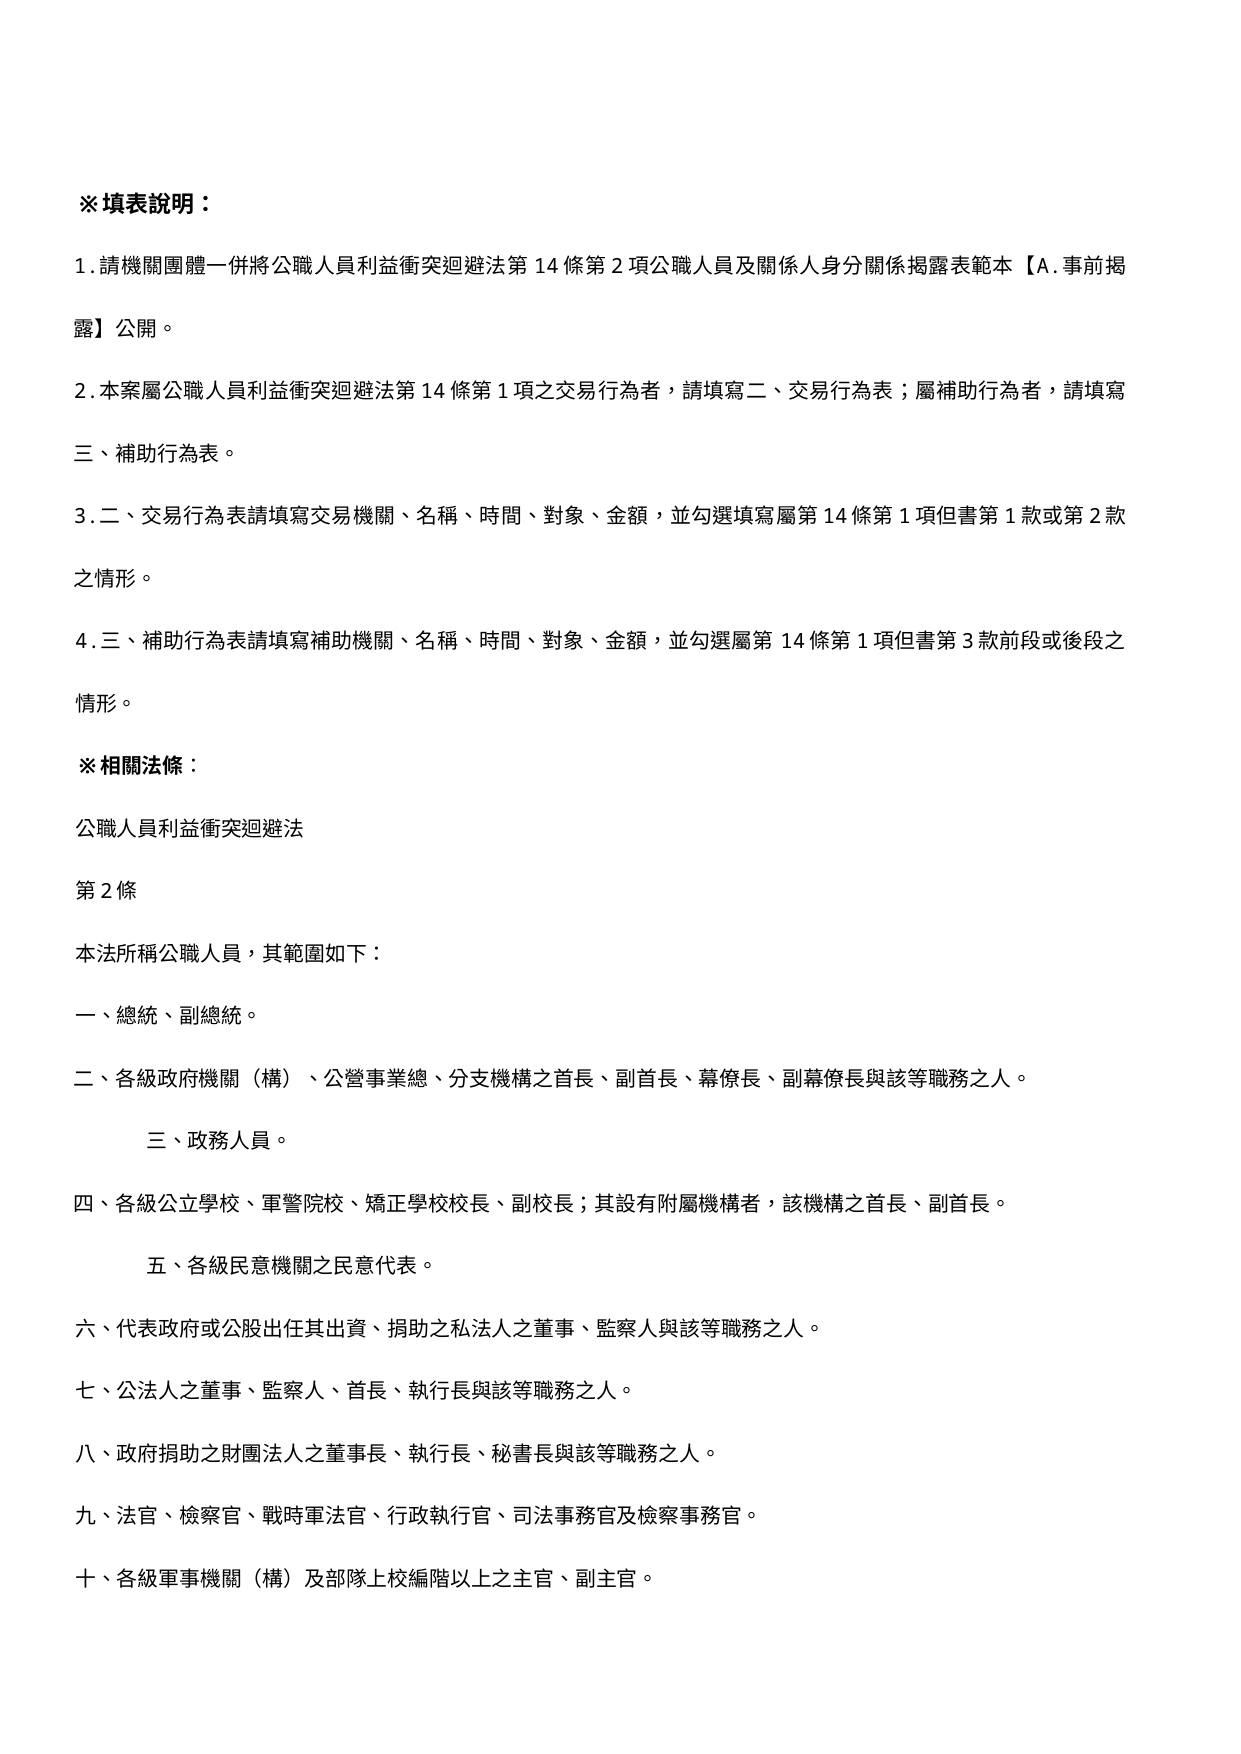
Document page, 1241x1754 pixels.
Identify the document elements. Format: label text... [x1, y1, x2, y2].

text 本法所稱公職人員，其範圍如下： [75, 910, 1125, 973]
text 一、總統、副總統。 [75, 973, 1125, 1035]
text 4.三、補助行為表請填寫補助機關、名稱、時間、對象、金額，並勾選屬第14條第1項但書第3款前段或後段之情形。 [75, 598, 1126, 723]
text 七、公法人之董事、監察人、首長、執行長與該等職務之人。 [75, 1348, 1125, 1410]
text 三、政務人員。 [74, 1098, 1125, 1160]
text 九、法官、檢察官、戰時軍法官、行政執行官、司法事務官及檢察事務官。 [75, 1473, 1125, 1535]
text 2.本案屬公職人員利益衝突迴避法第14條第1項之交易行為者，請填寫二、交易行為表；屬補助行為者，請填寫三、補助行為表。 [74, 348, 1126, 473]
text ※填表說明： [75, 160, 1126, 223]
text 3.二、交易行為表請填寫交易機關、名稱、時間、對象、金額，並勾選填寫屬第14條第1項但書第1款或第2款之情形。 [74, 473, 1126, 598]
text 第2條 [75, 848, 1125, 910]
text 二、各級政府機關（構）、公營事業總、分支機構之首長、副首長、幕僚長、副幕僚長與該等職務之人。 [74, 1035, 1125, 1098]
text ※相關法條： [75, 723, 1126, 785]
text 四、各級公立學校、軍警院校、矯正學校校長、副校長；其設有附屬機構者，該機構之首長、副首長。 [74, 1160, 1125, 1223]
text 十、各級軍事機關（構）及部隊上校編階以上之主官、副主官。 [75, 1535, 1125, 1598]
text 六、代表政府或公股出任其出資、捐助之私法人之董事、監察人與該等職務之人。 [75, 1285, 1125, 1348]
text 1.請機關團體一併將公職人員利益衝突迴避法第14條第2項公職人員及關係人身分關係揭露表範本【A.事前揭露】公開。 [74, 223, 1126, 348]
text 公職人員利益衝突迴避法 [75, 785, 1125, 848]
text 八、政府捐助之財團法人之董事長、執行長、秘書長與該等職務之人。 [75, 1410, 1125, 1473]
text 五、各級民意機關之民意代表。 [74, 1223, 1125, 1285]
